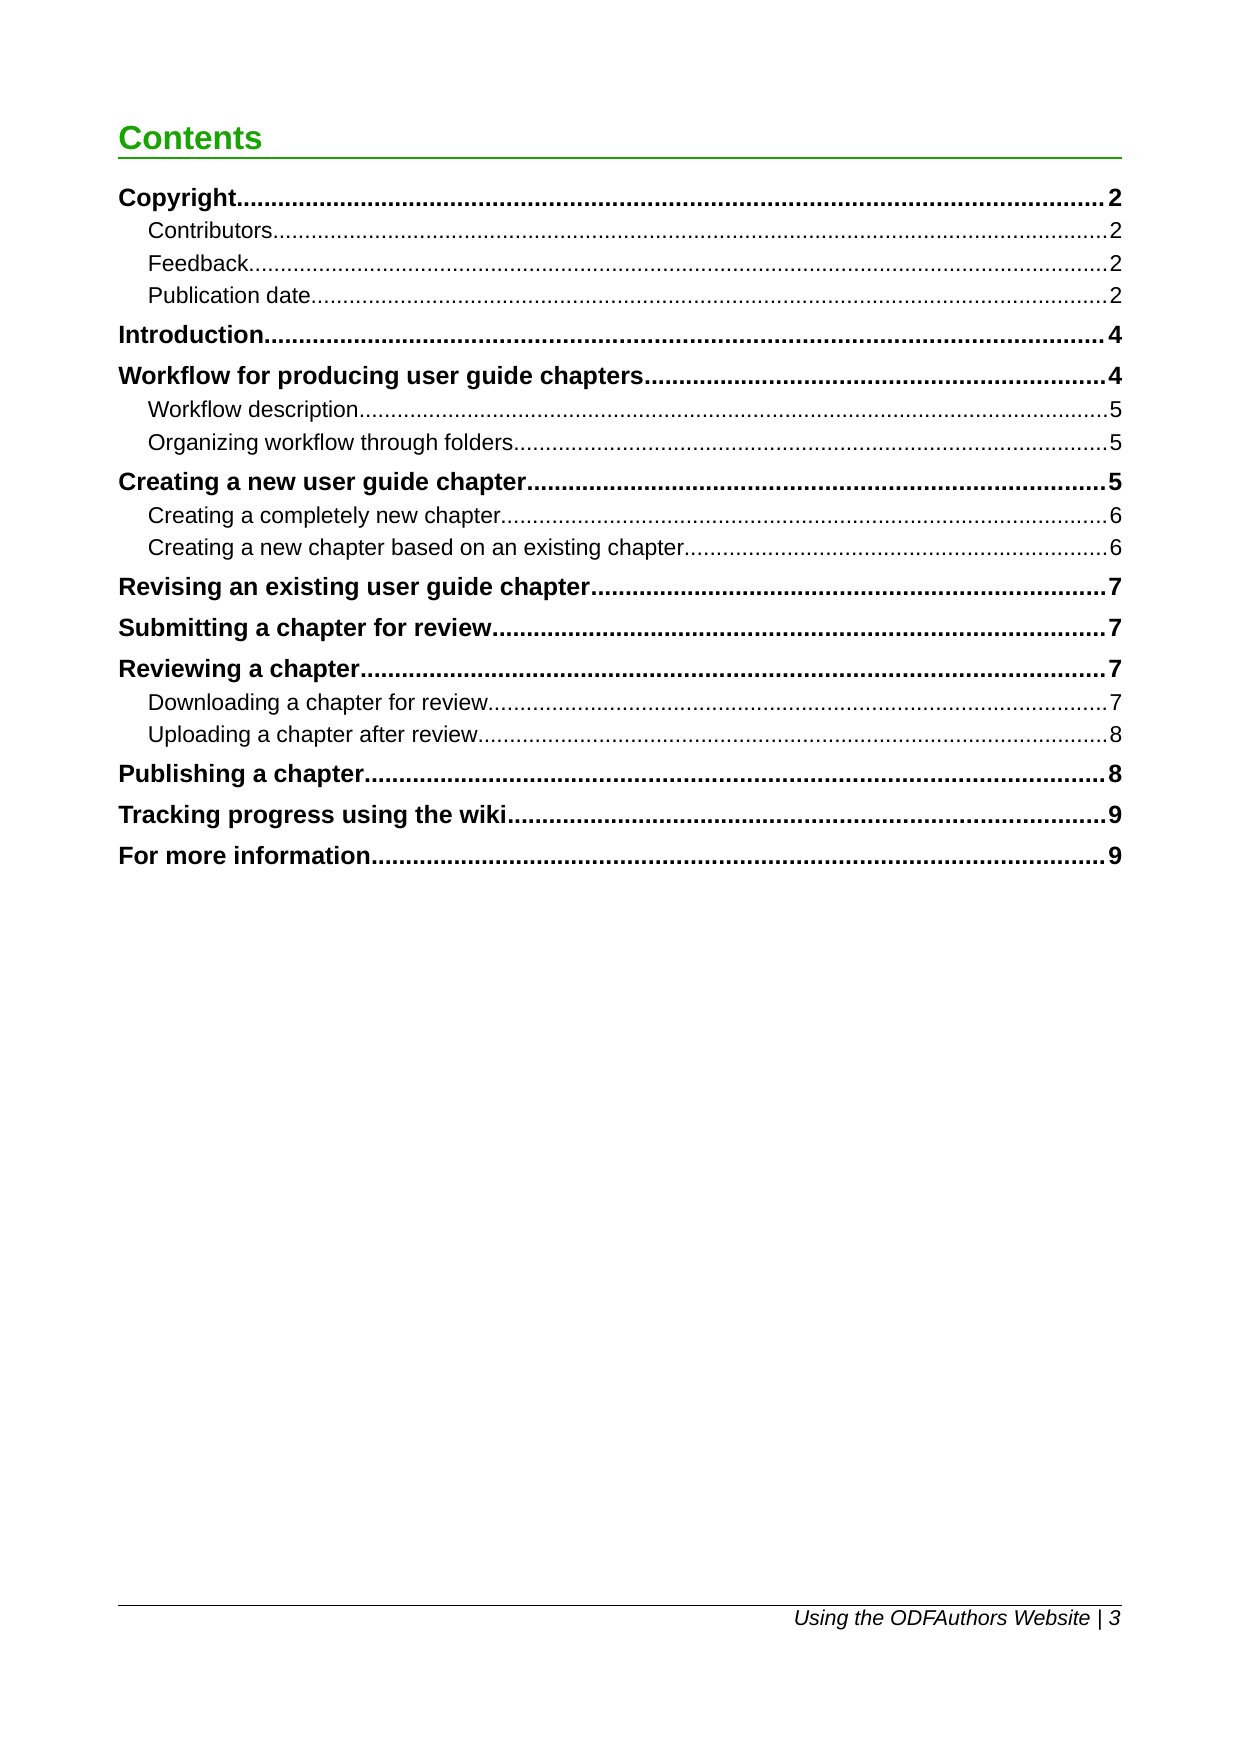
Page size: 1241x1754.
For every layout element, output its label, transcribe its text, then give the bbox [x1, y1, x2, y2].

text Creating a completely new chapter 6 [148, 502, 1122, 528]
text Tracking progress using the wiki 9 [118, 800, 1122, 829]
text Workflow for producing user guide chapters 4 [118, 361, 1122, 390]
text Introduction 4 [118, 321, 1122, 349]
text Creating a new chapter based on an existing chapter 6 [148, 534, 1122, 560]
text Publishing a chapter 8 [118, 759, 1122, 788]
text Revising an existing user guide chapter 7 [118, 572, 1122, 601]
text Uploading a chapter after review 8 [148, 721, 1122, 747]
text Publication date 2 [148, 282, 1122, 308]
text Feedback 2 [148, 250, 1122, 276]
text Workflow description 5 [148, 396, 1122, 422]
text Downloading a chapter for review 7 [148, 688, 1122, 715]
text Reviewing a chapter 7 [118, 654, 1122, 682]
text Organizing workflow through folders 5 [148, 428, 1122, 455]
subtitle Contents [118, 118, 1122, 157]
text Copyright 2 [118, 183, 1122, 211]
text For more information 9 [118, 841, 1122, 869]
text Submitting a chapter for review 7 [118, 613, 1122, 642]
text Contributors 2 [148, 217, 1122, 244]
text Creating a new user guide chapter 5 [118, 467, 1122, 496]
